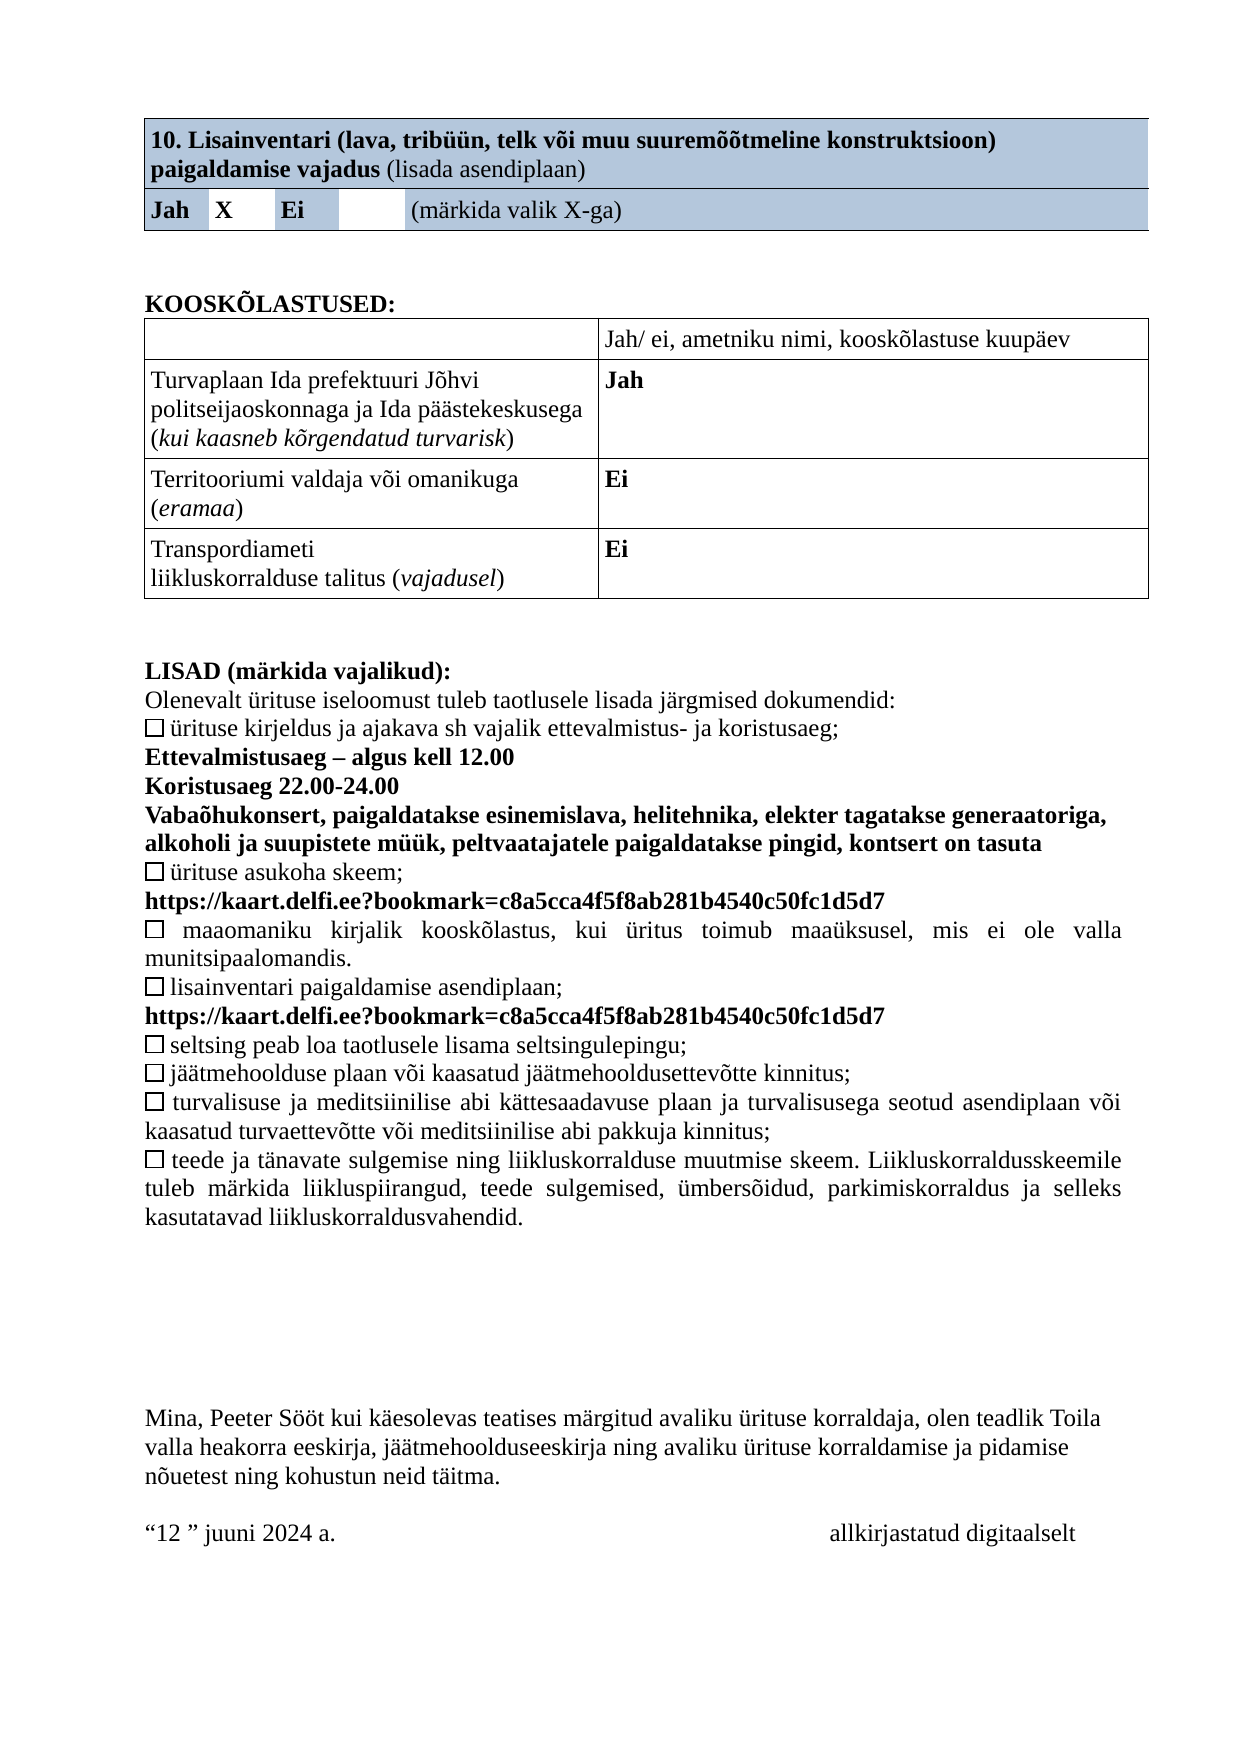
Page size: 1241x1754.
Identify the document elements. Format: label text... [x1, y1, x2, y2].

table_header 10. Lisainventari (lava, tribüün, telk või muu suuremõõtmeline konstruktsioon) paigaldamise vajadus (lisada asendiplaan) [145, 119, 1148, 188]
text lisainventari paigaldamise asendiplaan; [144, 972, 1122, 1001]
table_header [145, 319, 598, 359]
table_cell Transpordiameti liikluskorralduse talitus (vajadusel) [145, 529, 598, 597]
text turvalisuse ja meditsiinilise abi kättesaadavuse plaan ja turvalisusega seotud asendiplaan või kaasatud turvaettevõtte või meditsiinilise abi pakkuja kinnitus; [144, 1087, 1122, 1145]
table_cell Territooriumi valdaja või omanikuga (eramaa) [145, 459, 598, 527]
text https://kaart.delfi.ee?bookmark=c8a5cca4f5f8ab281b4540c50fc1d5d7 [144, 886, 1122, 915]
text LISAD (märkida vajalikud): [144, 656, 1122, 685]
text Vabaõhukonsert, paigaldatakse esinemislava, helitehnika, elekter tagatakse generaatoriga, [144, 800, 1122, 828]
text Ettevalmistusaeg – algus kell 12.00 [144, 742, 1122, 771]
text ürituse asukoha skeem; [144, 857, 1122, 886]
text jäätmehoolduse plaan või kaasatud jäätmehooldusettevõtte kinnitus; [144, 1058, 1122, 1087]
table_cell Jah [145, 189, 209, 230]
text teede ja tänavate sulgemise ning liikluskorralduse muutmise skeem. Liikluskorraldusskeemile tuleb märkida liikluspiirangud, teede sulgemised, ümbersõidud, parkimiskorraldus ja selleks kasutatavad liikluskorraldusvahendid. [144, 1145, 1122, 1231]
text KOOSKÕLASTUSED: [144, 289, 1122, 317]
text Mina, Peeter Sööt kui käesolevas teatises märgitud avaliku ürituse korraldaja, olen teadlik Toila valla heakorra eeskirja, jäätmehoolduseeskirja ning avaliku ürituse korraldamise ja pidamise nõuetest ning kohustun neid täitma. [144, 1403, 1122, 1490]
text seltsing peab loa taotlusele lisama seltsingulepingu; [144, 1030, 1122, 1058]
text https://kaart.delfi.ee?bookmark=c8a5cca4f5f8ab281b4540c50fc1d5d7 [144, 1001, 1122, 1030]
table_cell Jah [599, 360, 1148, 457]
table_cell Ei [599, 529, 1148, 597]
table_cell Ei [275, 189, 339, 230]
table_cell Turvaplaan Ida prefektuuri Jõhvi politseijaoskonnaga ja Ida päästekeskusega (kui kaasneb kõrgendatud turvarisk) [145, 360, 598, 457]
table_cell (märkida valik X-ga) [405, 189, 1148, 230]
text alkoholi ja suupistete müük, peltvaatajatele paigaldatakse pingid, kontsert on tasuta [144, 828, 1122, 857]
text “12 ” juuni 2024 a. allkirjastatud digitaalselt [144, 1518, 1122, 1547]
table_header Jah/ ei, ametniku nimi, kooskõlastuse kuupäev [599, 319, 1148, 359]
table_cell Ei [599, 459, 1148, 527]
text ürituse kirjeldus ja ajakava sh vajalik ettevalmistus- ja koristusaeg; [144, 713, 1122, 742]
table_cell [339, 189, 405, 230]
text Olenevalt ürituse iseloomust tuleb taotlusele lisada järgmised dokumendid: [144, 685, 1122, 713]
table_cell X [209, 189, 275, 230]
text maaomaniku kirjalik kooskõlastus, kui üritus toimub maaüksusel, mis ei ole valla munitsipaalomandis. [144, 915, 1122, 972]
text Koristusaeg 22.00-24.00 [144, 771, 1122, 800]
